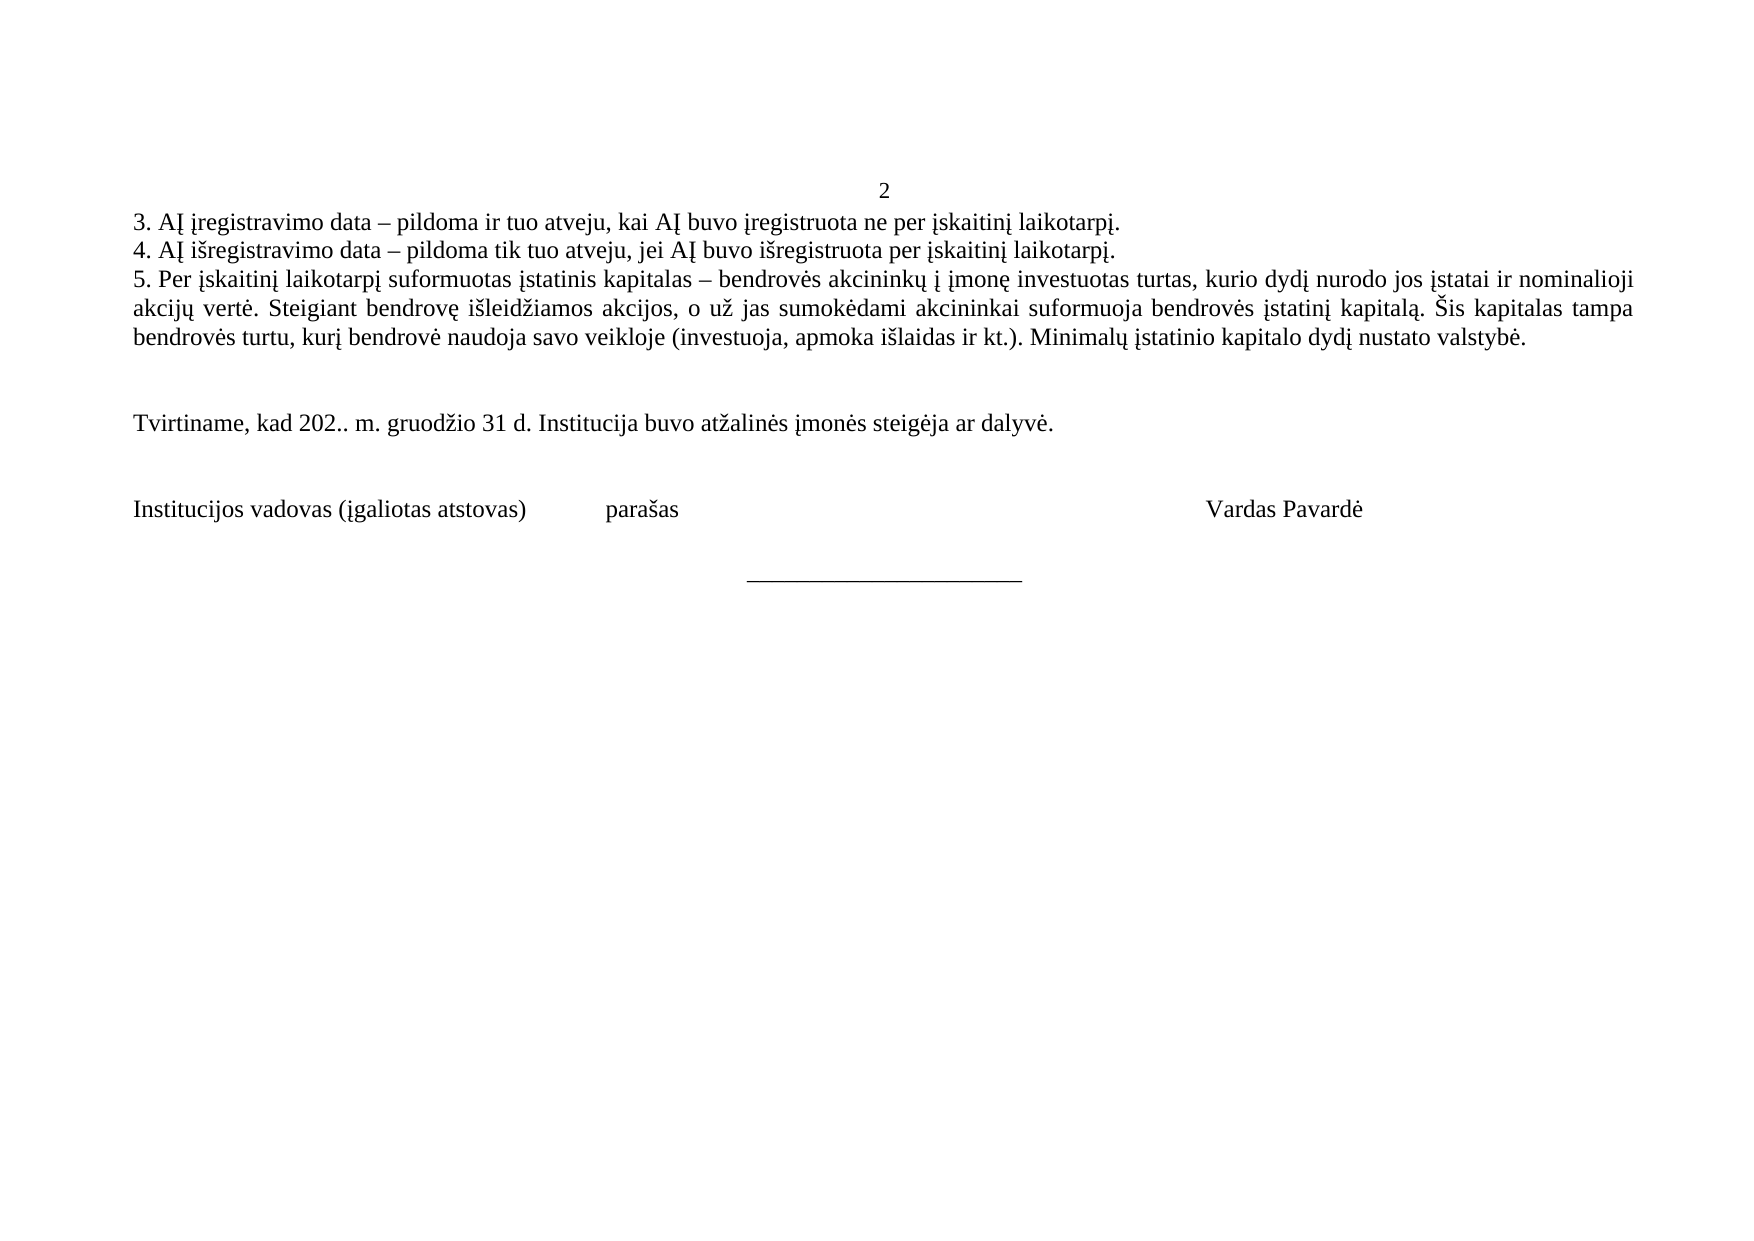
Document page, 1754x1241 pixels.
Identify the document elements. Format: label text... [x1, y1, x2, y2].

text ______________________ [133, 556, 1636, 585]
text Institucijos vadovas (įgaliotas atstovas) parašas Vardas Pavardė [133, 494, 1636, 523]
text 3. AĮ įregistravimo data – pildoma ir tuo atveju, kai AĮ buvo įregistruota ne per įskaitinį laikotarpį. [133, 207, 1636, 235]
text 5. Per įskaitinį laikotarpį suformuotas įstatinis kapitalas – bendrovės akcininkų į įmonę investuotas turtas, kurio dydį nurodo jos įstatai ir nominalioji akcijų vertė. Steigiant bendrovę išleidžiamos akcijos, o už jas sumokėdami akcininkai suformuoja bendrovės įstatinį kapitalą. Šis kapitalas tampa bendrovės turtu, kurį bendrovė naudoja savo veikloje (investuoja, apmoka išlaidas ir kt.). Minimalų įstatinio kapitalo dydį nustato valstybė. [133, 264, 1636, 350]
text Tvirtiname, kad 202.. m. gruodžio 31 d. Institucija buvo atžalinės įmonės steigėja ar dalyvė. [133, 408, 1636, 437]
text 4. AĮ išregistravimo data – pildoma tik tuo atveju, jei AĮ buvo išregistruota per įskaitinį laikotarpį. [133, 235, 1636, 264]
